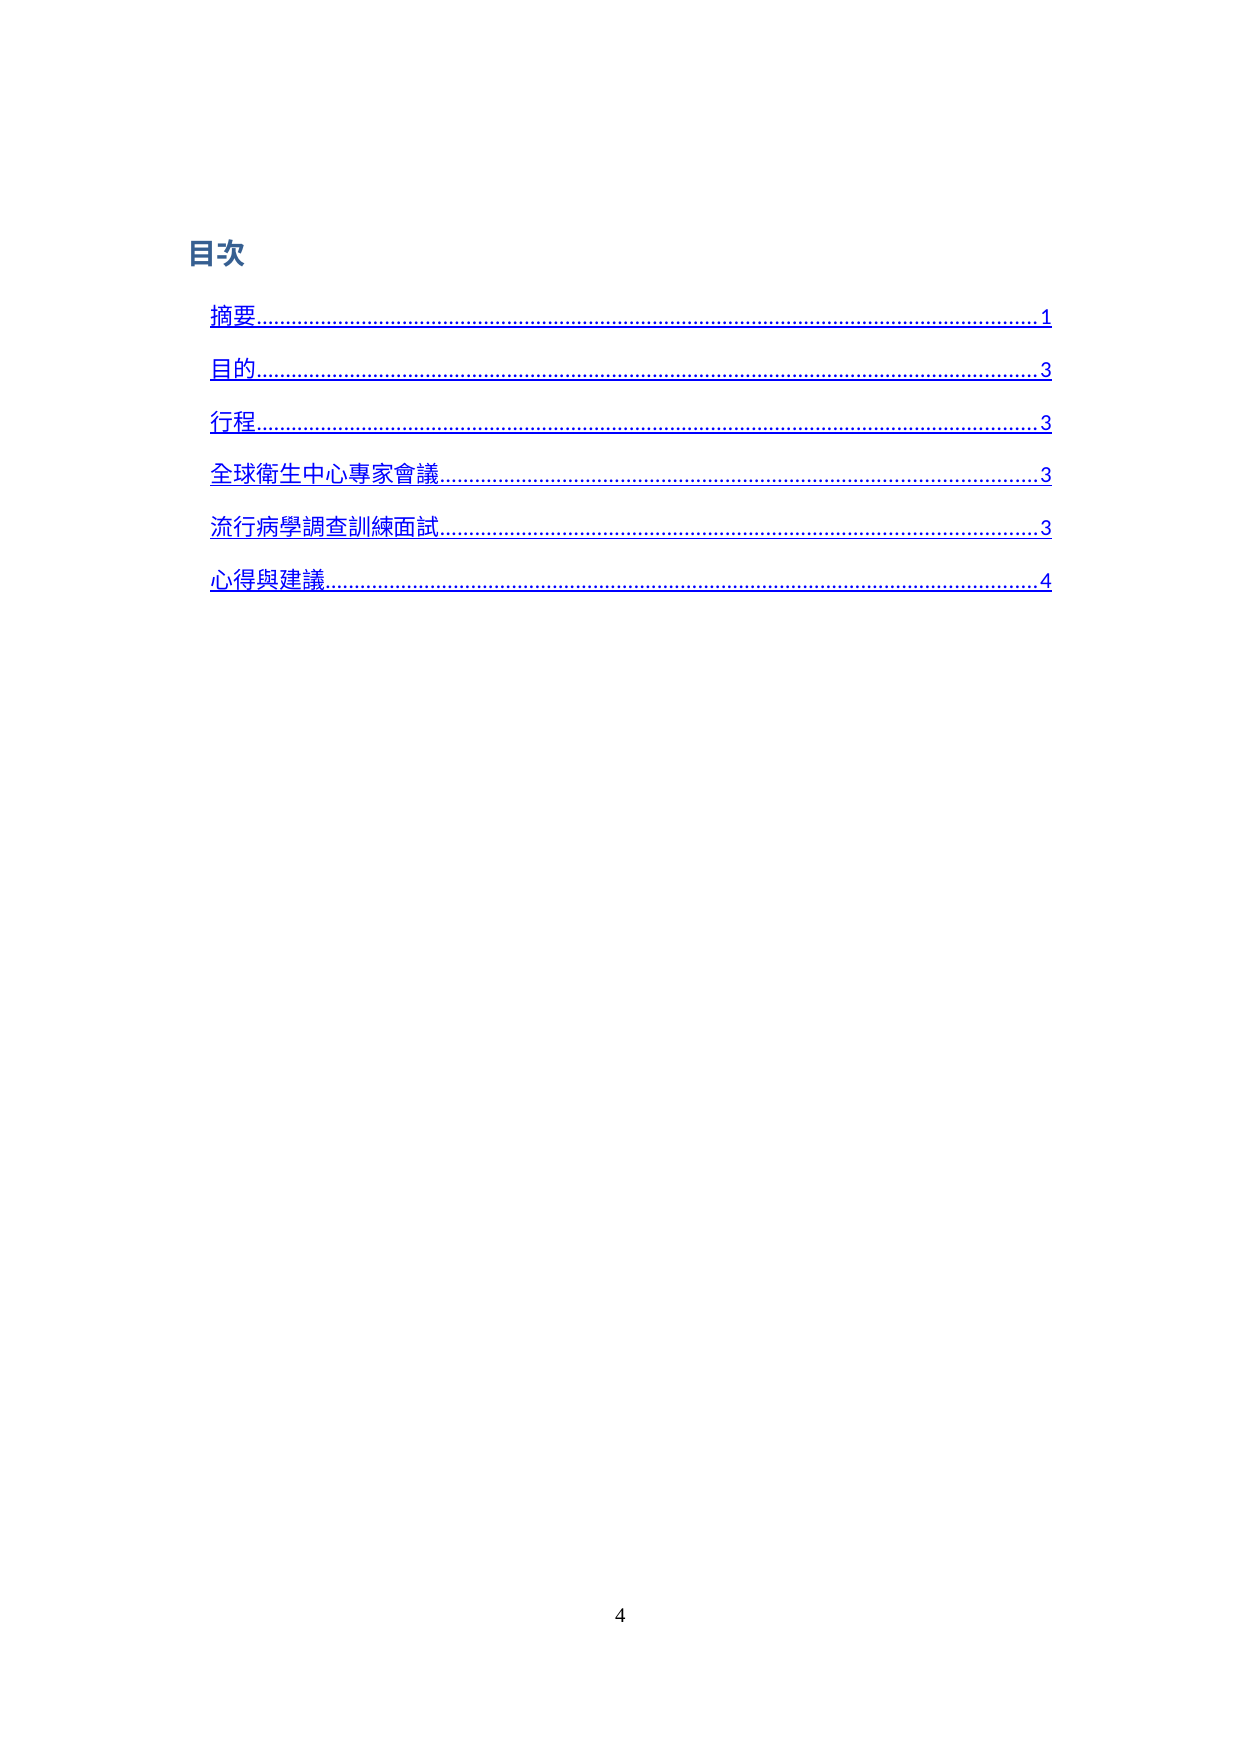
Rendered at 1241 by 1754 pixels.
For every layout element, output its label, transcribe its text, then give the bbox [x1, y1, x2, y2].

text 全球衛生中心專家會議 3 [210, 454, 1053, 492]
text 流行病學調查訓練面試 3 [210, 507, 1053, 544]
text 目次 [187, 214, 1053, 289]
text 心得與建議 4 [210, 560, 1053, 597]
text 行程 3 [210, 401, 1053, 439]
text 目的 3 [210, 348, 1053, 386]
text 摘要 1 [210, 296, 1053, 333]
